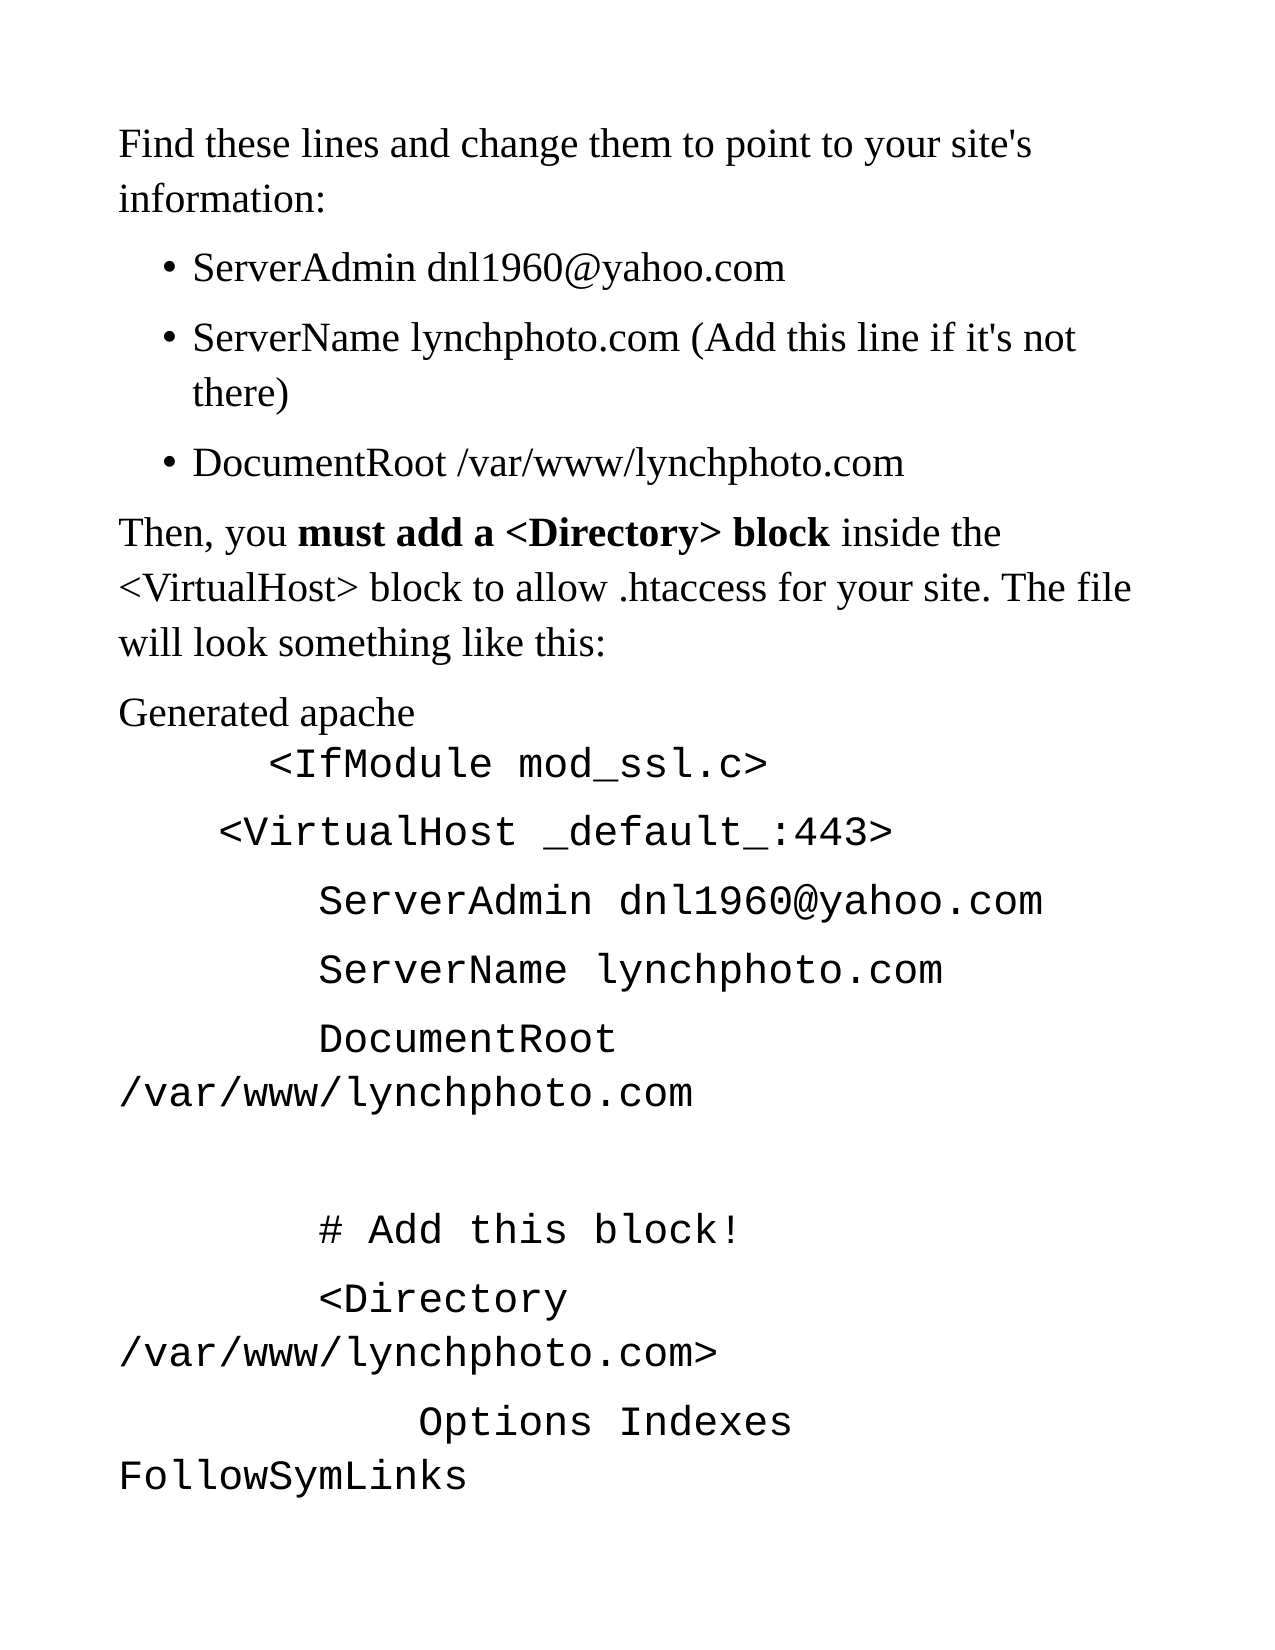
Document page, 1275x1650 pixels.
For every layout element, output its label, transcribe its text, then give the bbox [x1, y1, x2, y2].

text <IfModule mod_ssl.c> [118, 742, 1157, 789]
text <Directory /var/www/lynchphoto.com> [118, 1278, 1157, 1379]
list DocumentRoot /var/www/lynchphoto.com [162, 438, 1157, 486]
text <VirtualHost _default_:443> [118, 811, 1157, 858]
list ServerAdmin dnl1960@yahoo.com [162, 243, 1157, 291]
text Find these lines and change them to point to your site's information: [118, 118, 1157, 221]
text # Add this block! [118, 1209, 1157, 1256]
list ServerName lynchphoto.com (Add this line if it's not there) [162, 313, 1157, 416]
text DocumentRoot /var/www/lynchphoto.com [118, 1017, 1157, 1119]
text Options Indexes FollowSymLinks [118, 1401, 1157, 1502]
text ServerAdmin dnl1960@yahoo.com [118, 880, 1157, 927]
text Then, you must add a <Directory> block inside the <VirtualHost> block to allow .htaccess for your site. The file will look something like this: [118, 507, 1157, 666]
text ServerName lynchphoto.com [118, 949, 1157, 996]
text Generated apache [118, 687, 1157, 735]
